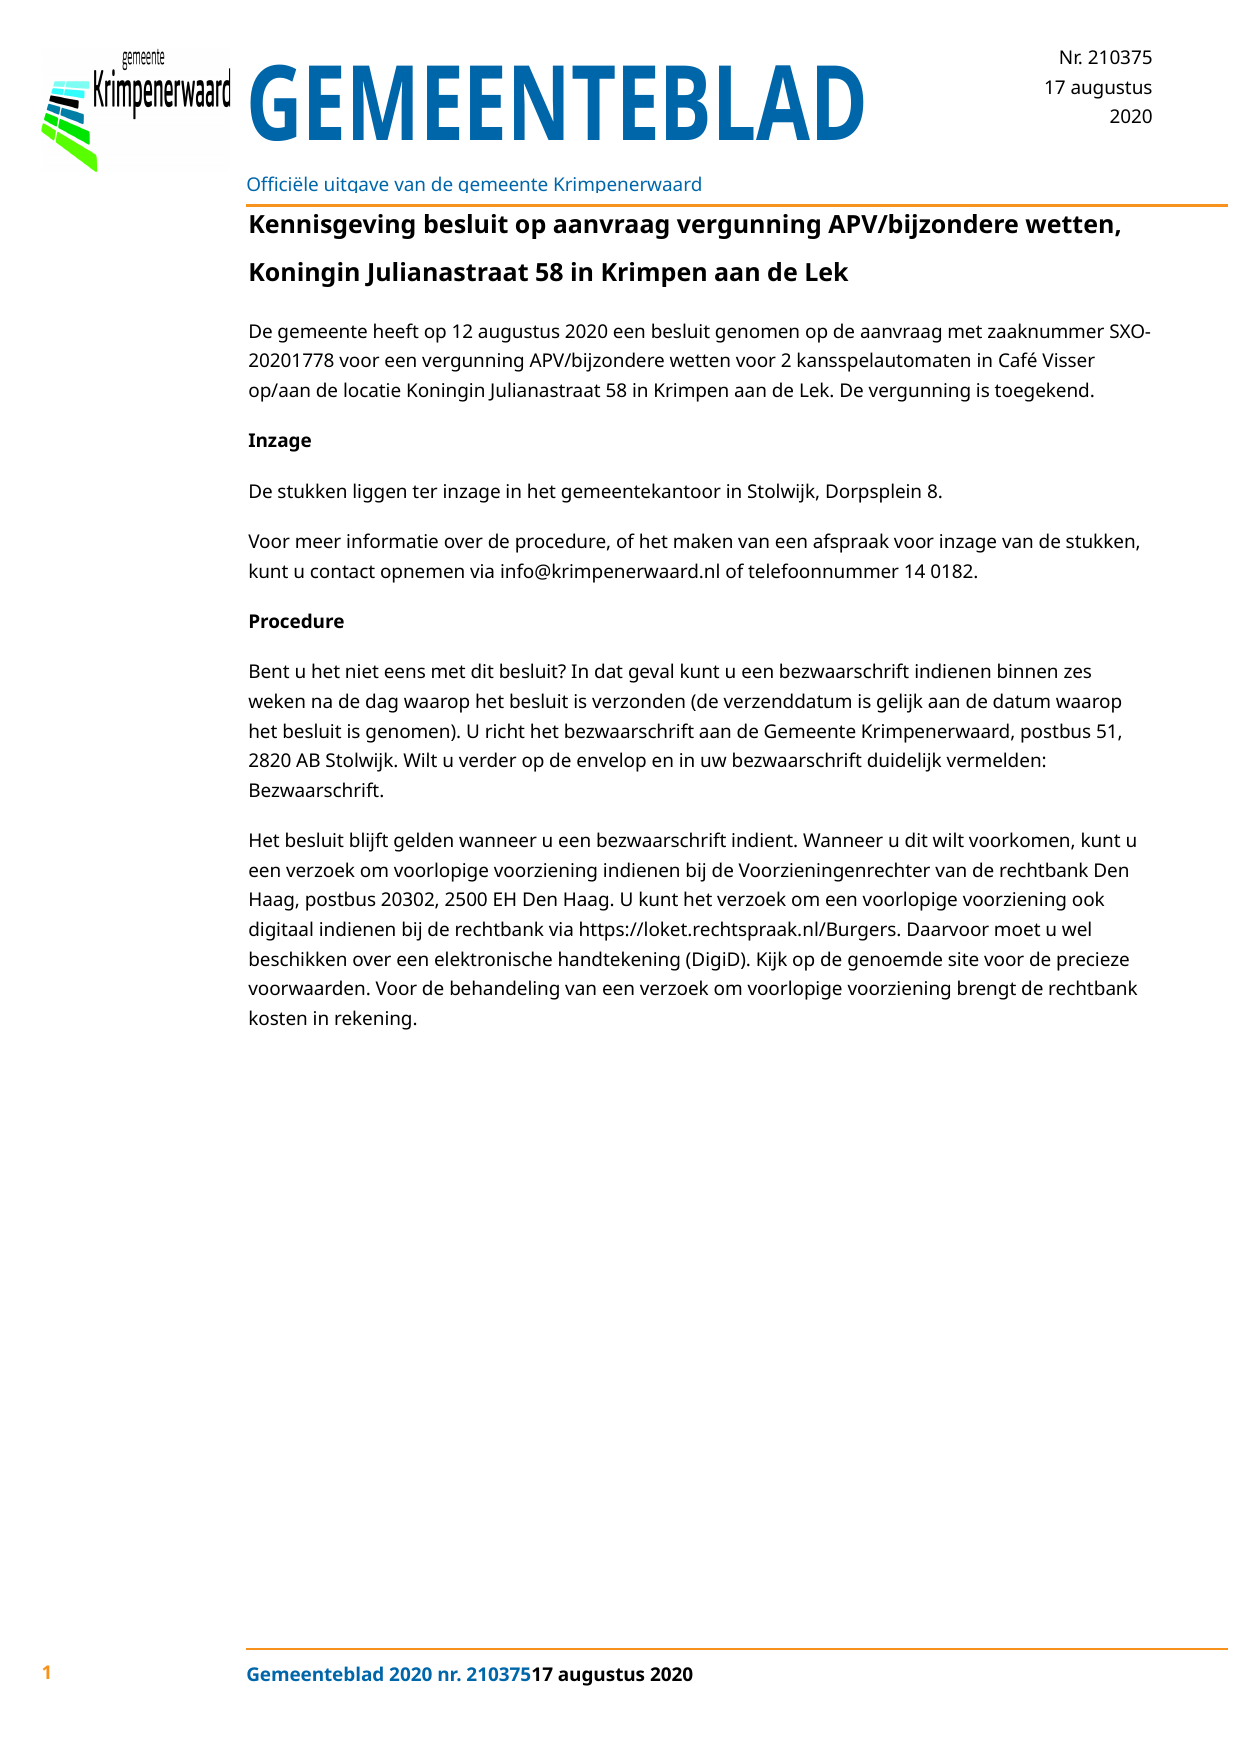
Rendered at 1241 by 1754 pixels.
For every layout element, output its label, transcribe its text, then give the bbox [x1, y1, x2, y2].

text Inzage [248, 427, 1152, 453]
text Voor meer informatie over de procedure, of het maken van een afspraak voor inzage van de stukken, kunt u contact opnemen via info@krimpenerwaard.nl of telefoonnummer 14 0182. [248, 528, 1152, 584]
text Bent u het niet eens met dit besluit? In dat geval kunt u een bezwaarschrift indienen binnen zes weken na de dag waarop het besluit is verzonden (de verzenddatum is gelijk aan de datum waarop het besluit is genomen). U richt het bezwaarschrift aan de Gemeente Krimpenerwaard, postbus 51, 2820 AB Stolwijk. Wilt u verder op de envelop en in uw bezwaarschrift duidelijk vermelden: Bezwaarschrift. [248, 659, 1152, 803]
text Procedure [248, 608, 1152, 634]
text Kennisgeving besluit op aanvraag vergunning APV/bijzondere wetten, Koningin Julianastraat 58 in Krimpen aan de Lek [248, 207, 1152, 288]
text Het besluit blijft gelden wanneer u een bezwaarschrift indient. Wanneer u dit wilt voorkomen, kunt u een verzoek om voorlopige voorziening indienen bij de Voorzieningenrechter van de rechtbank Den Haag, postbus 20302, 2500 EH Den Haag. U kunt het verzoek om een voorlopige voorziening ook digitaal indienen bij de rechtbank via https://loket.rechtspraak.nl/Burgers. Daarvoor moet u wel beschikken over een elektronische handtekening (DigiD). Kijk op de genoemde site voor de precieze voorwaarden. Voor de behandeling van een verzoek om voorlopige voorziening brengt de rechtbank kosten in rekening. [248, 827, 1152, 1031]
picture [41, 47, 231, 172]
text De stukken liggen ter inzage in het gemeentekantoor in Stolwijk, Dorpsplein 8. [248, 478, 1152, 504]
text De gemeente heeft op 12 augustus 2020 een besluit genomen op de aanvraag met zaaknummer SXO-20201778 voor een vergunning APV/bijzondere wetten voor 2 kansspelautomaten in Café Visser op/aan de locatie Koningin Julianastraat 58 in Krimpen aan de Lek. De vergunning is toegekend. [248, 318, 1152, 403]
